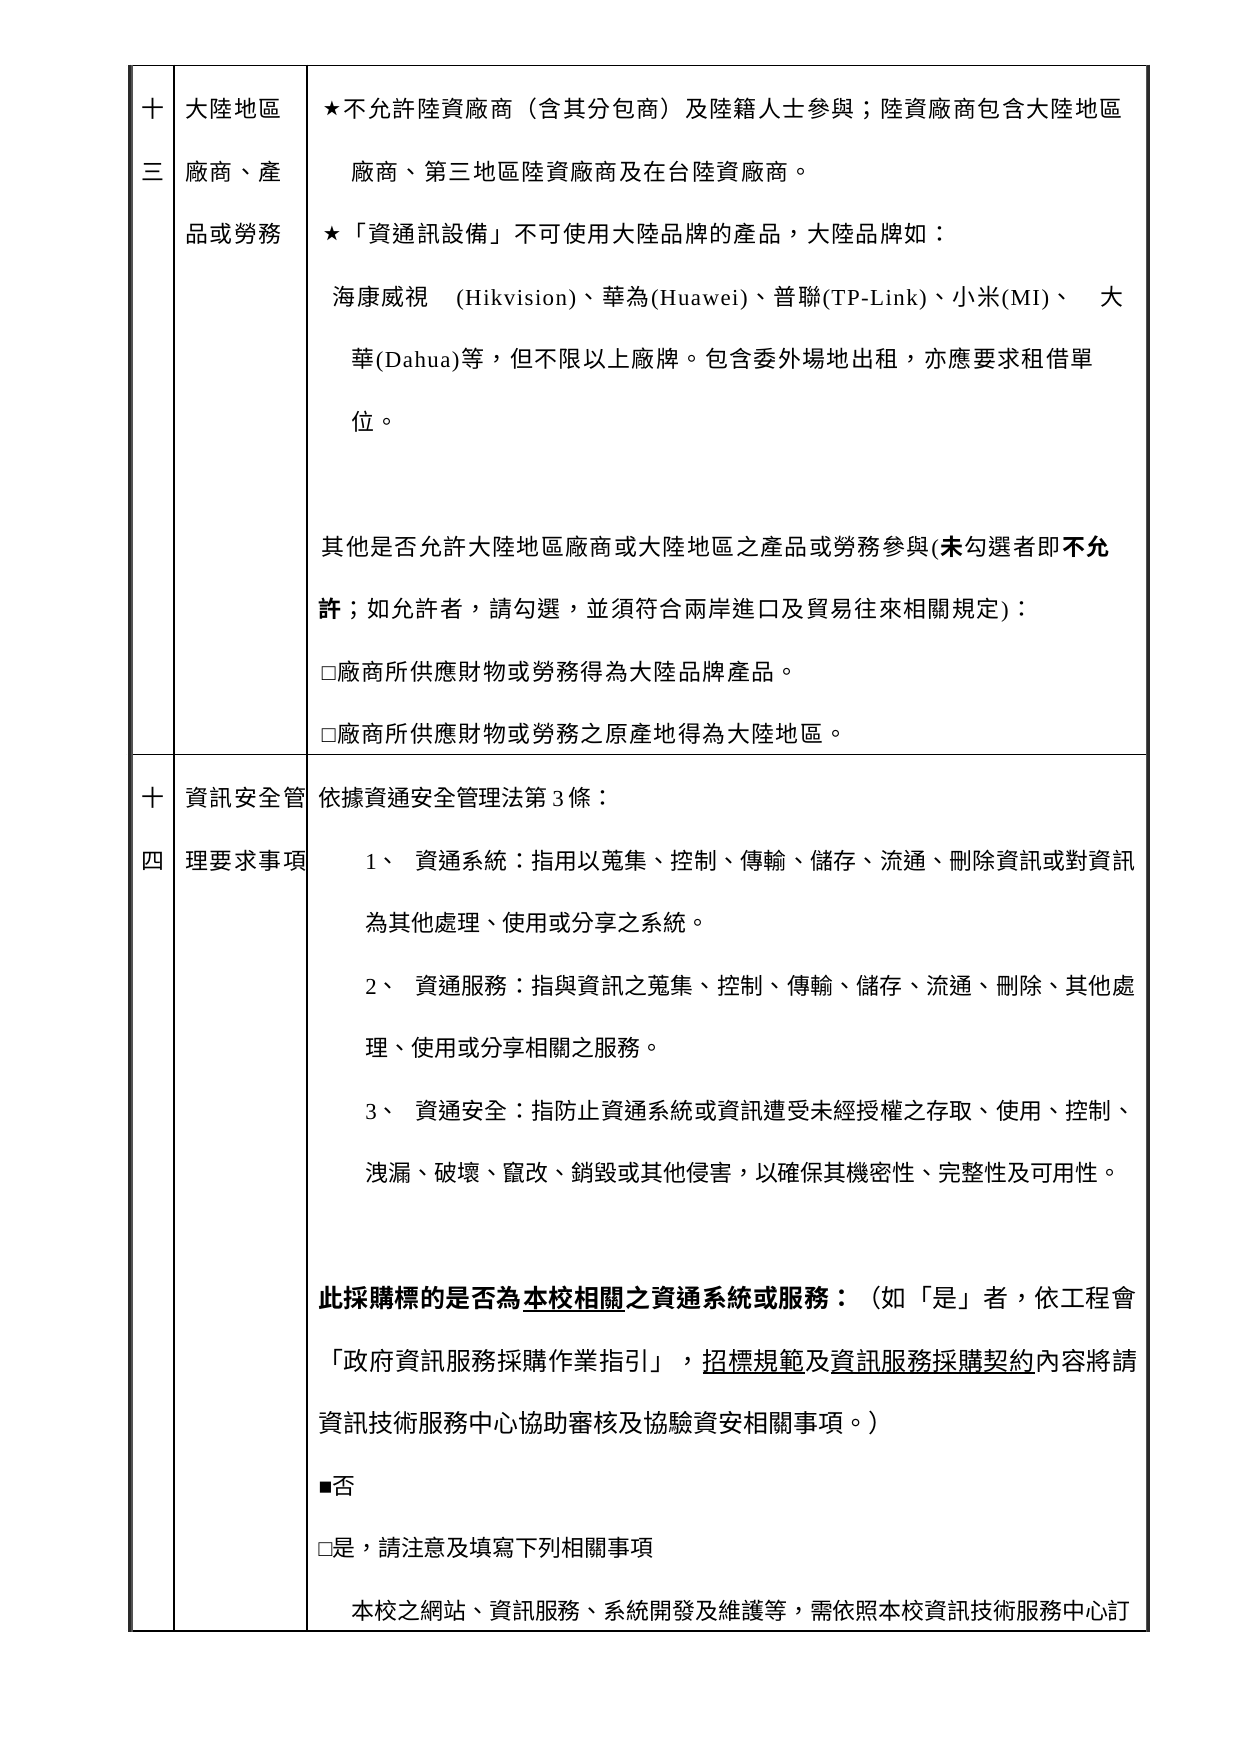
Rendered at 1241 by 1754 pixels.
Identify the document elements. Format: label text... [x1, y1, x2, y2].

table_cell 不允許陸資廠商（含其分包商）及陸籍人士參與；陸資廠商包含大陸地區廠商、第三地區陸資廠商及在台陸資廠商。 「資通訊設備」不可使用大陸品牌的產品，大陸品牌如： 海康威視 (Hikvision)、華為(Huawei)、普聯(TP-Link)、小米(MI)、 大華(Dahua)等，但不限以上廠牌。包含委外場地出租，亦應要求租借單位。 其他是否允許大陸地區廠商或大陸地區之產品或勞務參與(未勾選者即不允許；如允許者，請勾選，並須符合兩岸進口及貿易往來相關規定)： □廠商所供應財物或勞務得為大陸品牌產品。 □廠商所供應財物或勞務之原產地得為大陸地區。 [308, 66, 1146, 753]
table_cell 十三 [133, 66, 173, 753]
table_cell 十四 [133, 755, 173, 1630]
table_cell 依據資通安全管理法第3條： 資通系統：指用以蒐集、控制、傳輸、儲存、流通、刪除資訊或對資訊為其他處理、使用或分享之系統。 資通服務：指與資訊之蒐集、控制、傳輸、儲存、流通、刪除、其他處理、使用或分享相關之服務。 資通安全：指防止資通系統或資訊遭受未經授權之存取、使用、控制、洩漏、破壞、竄改、銷毀或其他侵害，以確保其機密性、完整性及可用性。 此採購標的是否為本校相關之資通系統或服務：（如「是」者，依工程會「政府資訊服務採購作業指引」，招標規範及資訊服務採購契約內容將請資訊技術服務中心協助審核及協驗資安相關事項。） ■否 □是，請注意及填寫下列相關事項 本校之網站、資訊服務、系統開發及維護等，需依照本校資訊技術服務中心訂 [308, 755, 1146, 1630]
table_cell 資訊安全管理要求事項 [175, 755, 306, 1630]
table_cell 大陸地區廠商、產品或勞務 [175, 66, 306, 753]
